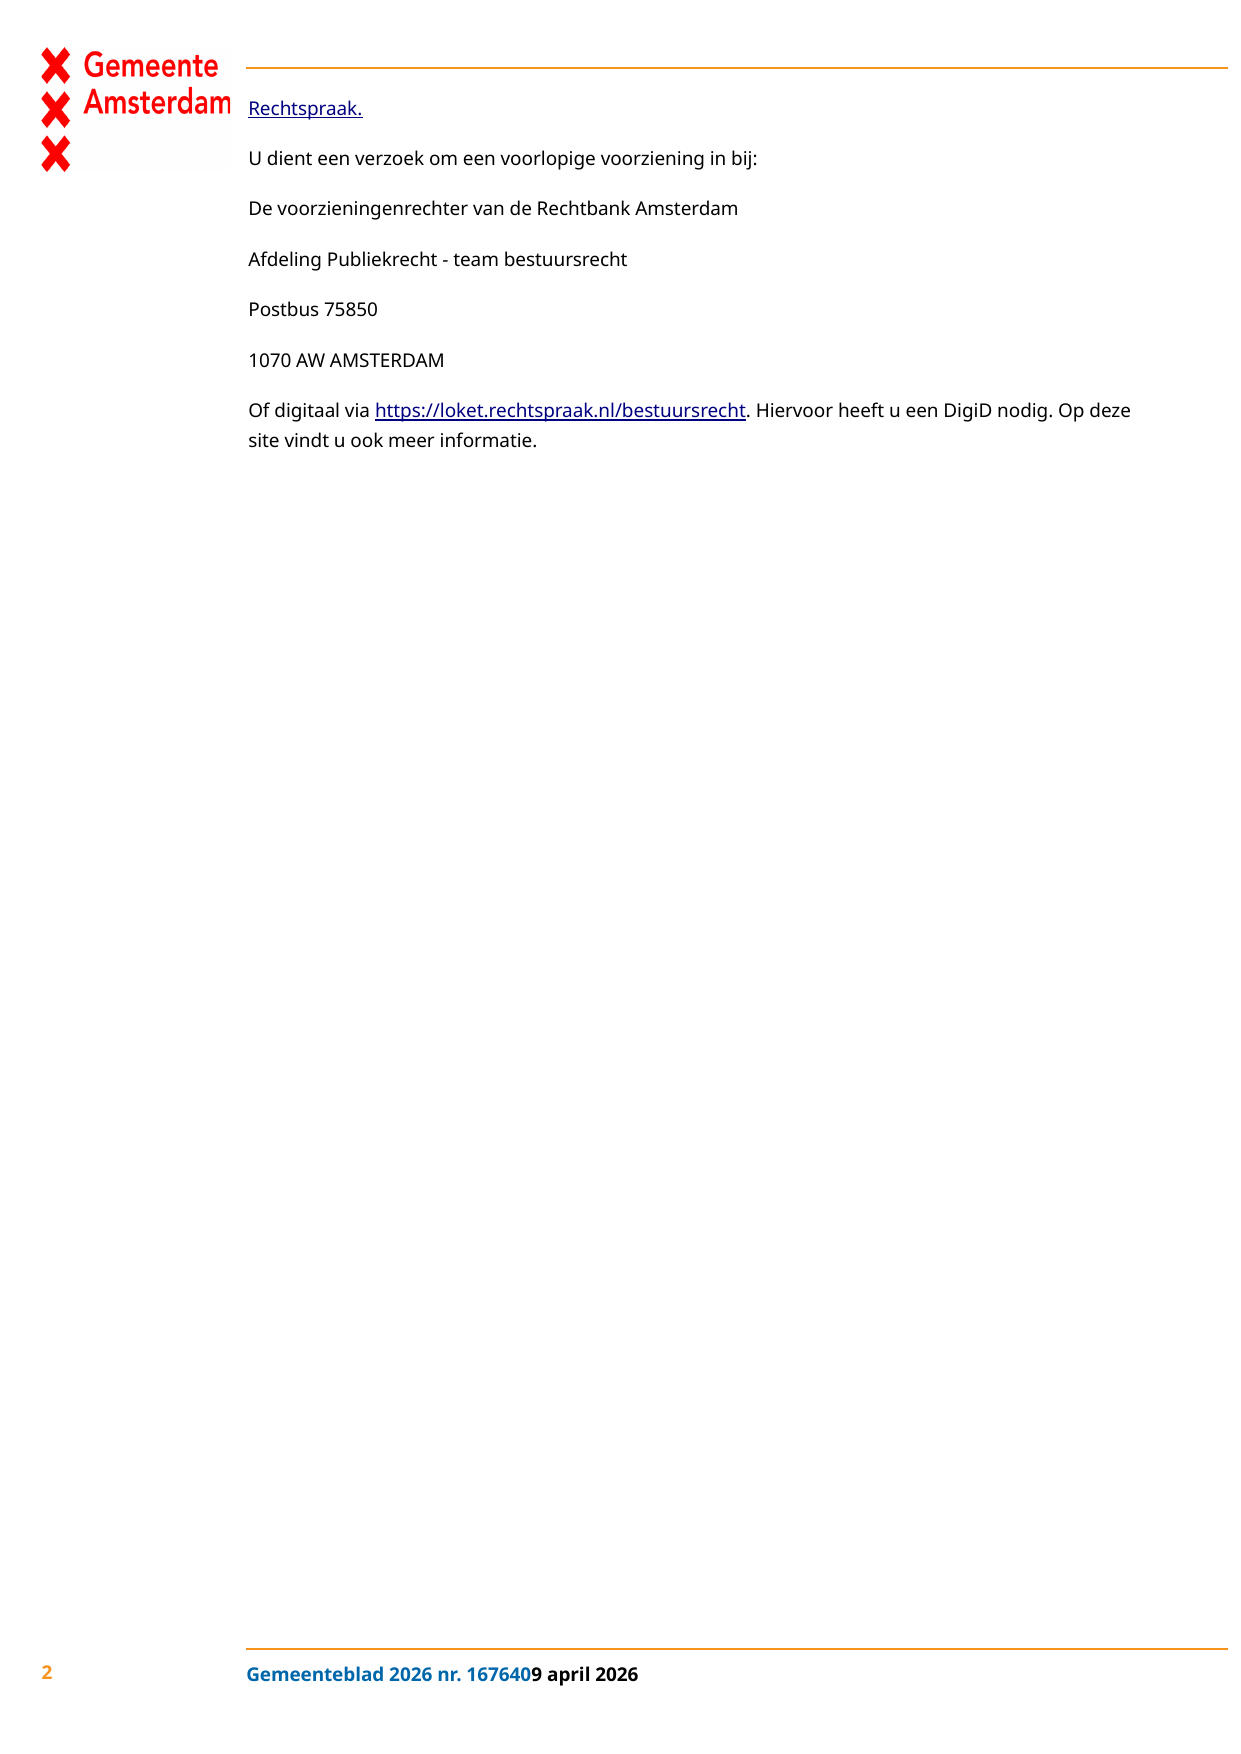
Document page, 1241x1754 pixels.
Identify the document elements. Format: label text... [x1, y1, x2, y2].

picture [41, 47, 231, 172]
text 1070 AW AMSTERDAM [248, 347, 1152, 373]
text U dient een verzoek om een voorlopige voorziening in bij: [248, 145, 1152, 171]
text Of digitaal via https://loket.rechtspraak.nl/bestuursrecht. Hiervoor heeft u een DigiD nodig. Op deze site vindt u ook meer informatie. [248, 397, 1152, 453]
text Postbus 75850 [248, 296, 1152, 322]
text De voorzieningenrechter van de Rechtbank Amsterdam [248, 196, 1152, 221]
text Rechtspraak. [248, 95, 1152, 121]
text Afdeling Publiekrecht - team bestuursrecht [248, 246, 1152, 272]
